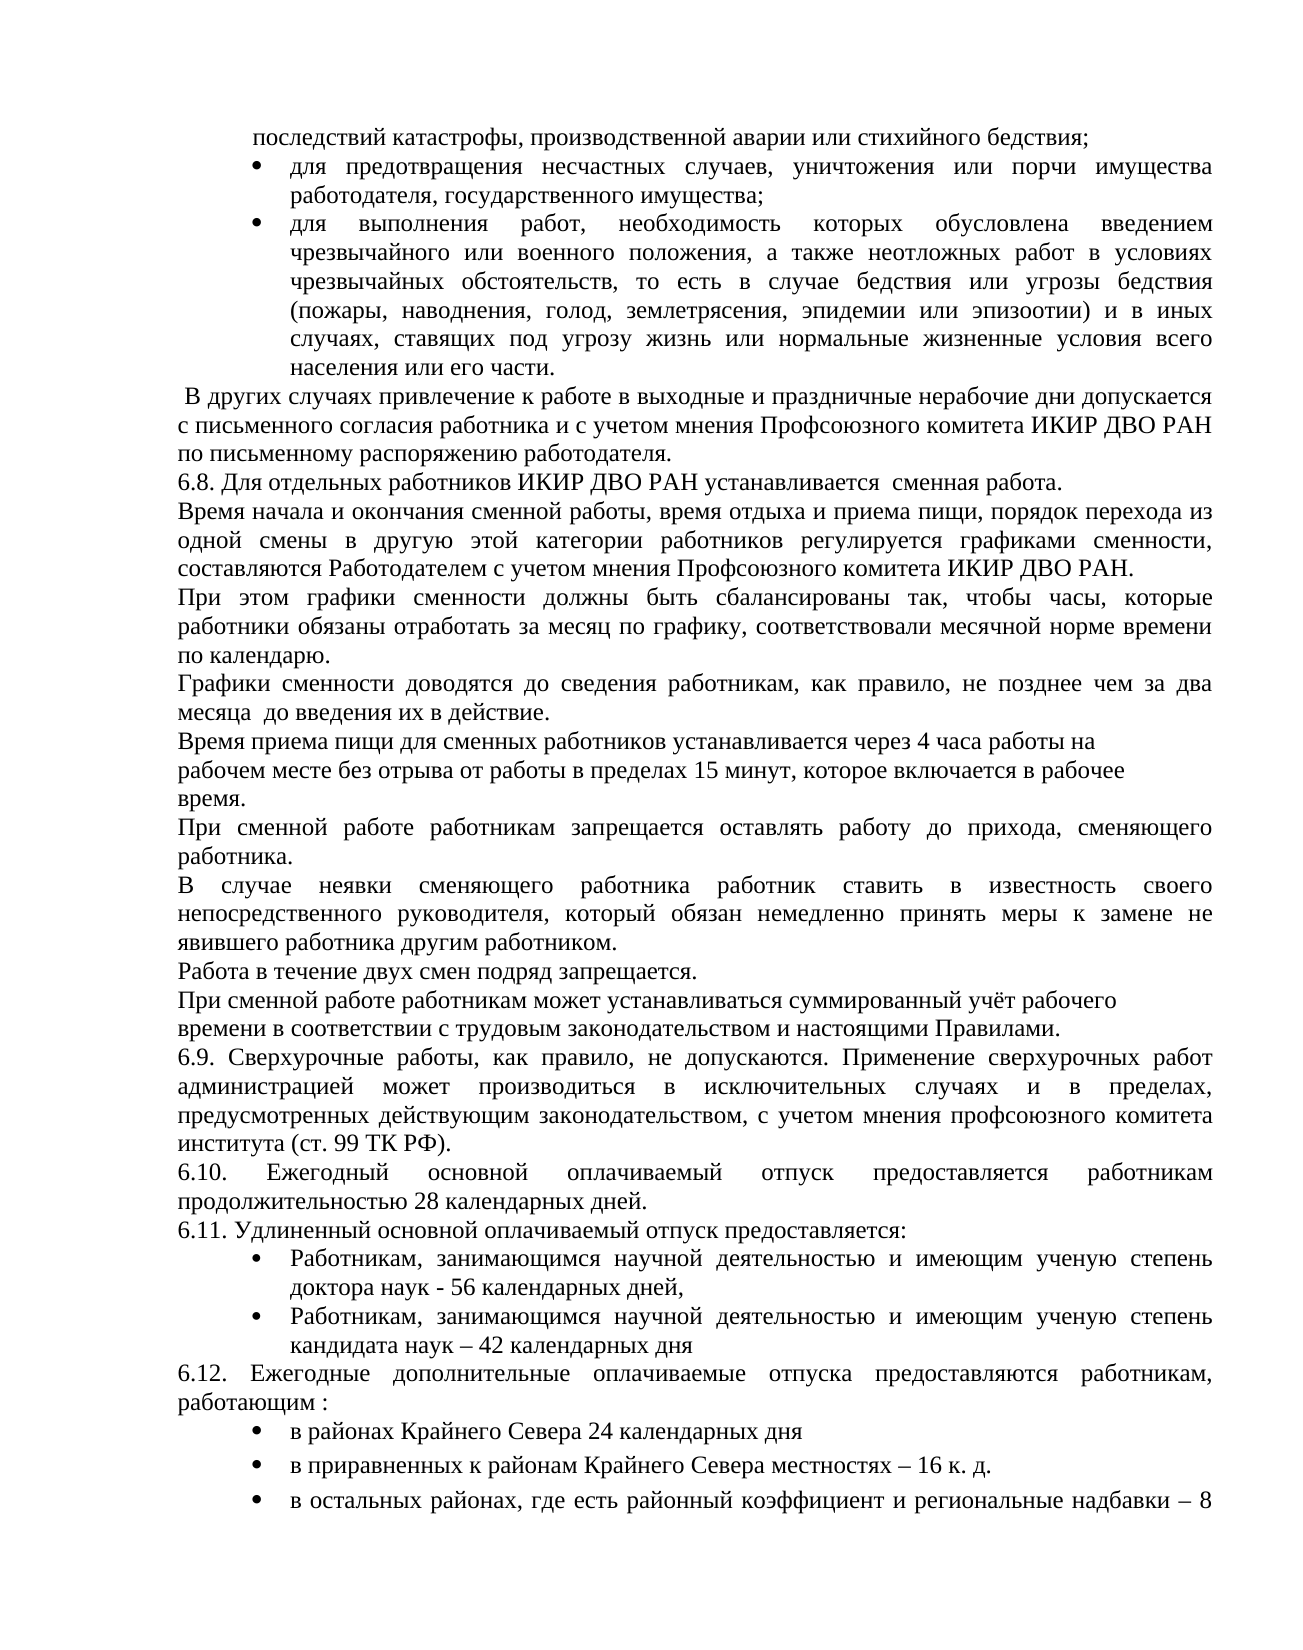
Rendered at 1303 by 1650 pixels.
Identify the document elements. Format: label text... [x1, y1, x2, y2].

text Время приема пищи для сменных работников устанавливается через 4 часа работы на [177, 726, 1213, 755]
text время. [177, 783, 1213, 812]
text Графики сменности доводятся до сведения работникам, как правило, не позднее чем за два месяца до введения их в действие. [177, 668, 1213, 726]
text 6.10. Ежегодный основной оплачиваемый отпуск предоставляется работникам продолжительностью 28 календарных дней. [177, 1157, 1213, 1215]
text В других случаях привлечение к работе в выходные и праздничные нерабочие дни допускается с письменного согласия работника и с учетом мнения Профсоюзного комитета ИКИР ДВО РАН по письменному распоряжению работодателя. [177, 381, 1213, 467]
text Работа в течение двух смен подряд запрещается. [177, 956, 1213, 985]
text При сменной работе работникам может устанавливаться суммированный учёт рабочего [177, 985, 1213, 1013]
list в остальных районах, где есть районный коэффициент и региональные надбавки – 8 [252, 1485, 1213, 1514]
list для выполнения работ, необходимость которых обусловлена введением чрезвычайного или военного положения, а также неотложных работ в условиях чрезвычайных обстоятельств, то есть в случае бедствия или угрозы бедствия (пожары, наводнения, голод, землетрясения, эпидемии или эпизоотии) и в иных случаях, ставящих под угрозу жизнь или нормальные жизненные условия всего населения или его части. [252, 208, 1213, 381]
list Работникам, занимающимся научной деятельностью и имеющим ученую степень кандидата наук – 42 календарных дня [252, 1301, 1213, 1358]
text При сменной работе работникам запрещается оставлять работу до прихода, сменяющего работника. [177, 812, 1213, 870]
text рабочем месте без отрыва от работы в пределах 15 минут, которое включается в рабочее [177, 755, 1213, 783]
text При этом графики сменности должны быть сбалансированы так, чтобы часы, которые работники обязаны отработать за месяц по графику, соответствовали месячной норме времени по календарю. [177, 582, 1213, 668]
text В случае неявки сменяющего работника работник ставить в известность своего непосредственного руководителя, который обязан немедленно принять меры к замене не явившего работника другим работником. [177, 870, 1213, 956]
text времени в соответствии с трудовым законодательством и настоящими Правилами. [177, 1013, 1213, 1042]
text Время начала и окончания сменной работы, время отдыха и приема пищи, порядок перехода из одной смены в другую этой категории работников регулируется графиками сменности, составляются Работодателем с учетом мнения Профсоюзного комитета ИКИР ДВО РАН. [177, 496, 1213, 582]
text последствий катастрофы, производственной аварии или стихийного бедствия; [215, 122, 1213, 151]
list для предотвращения несчастных случаев, уничтожения или порчи имущества работодателя, государственного имущества; [252, 151, 1213, 208]
list Работникам, занимающимся научной деятельностью и имеющим ученую степень доктора наук - 56 календарных дней, [252, 1243, 1213, 1301]
text 6.12. Ежегодные дополнительные оплачиваемые отпуска предоставляются работникам, работающим : [177, 1358, 1213, 1416]
list в приравненных к районам Крайнего Севера местностях – 16 к. д. [252, 1451, 1213, 1479]
text 6.11. Удлиненный основной оплачиваемый отпуск предоставляется: [177, 1215, 1213, 1243]
text 6.8. Для отдельных работников ИКИР ДВО РАН устанавливается сменная работа. [177, 467, 1213, 496]
text 6.9. Cверхурочные работы, как правило, не допускаются. Применение сверхурочных работ администрацией может производиться в исключительных случаях и в пределах, предусмотренных действующим законодательством, с учетом мнения профсоюзного комитета института (ст. 99 ТК РФ). [177, 1042, 1213, 1157]
list в районах Крайнего Севера 24 календарных дня [252, 1416, 1213, 1445]
